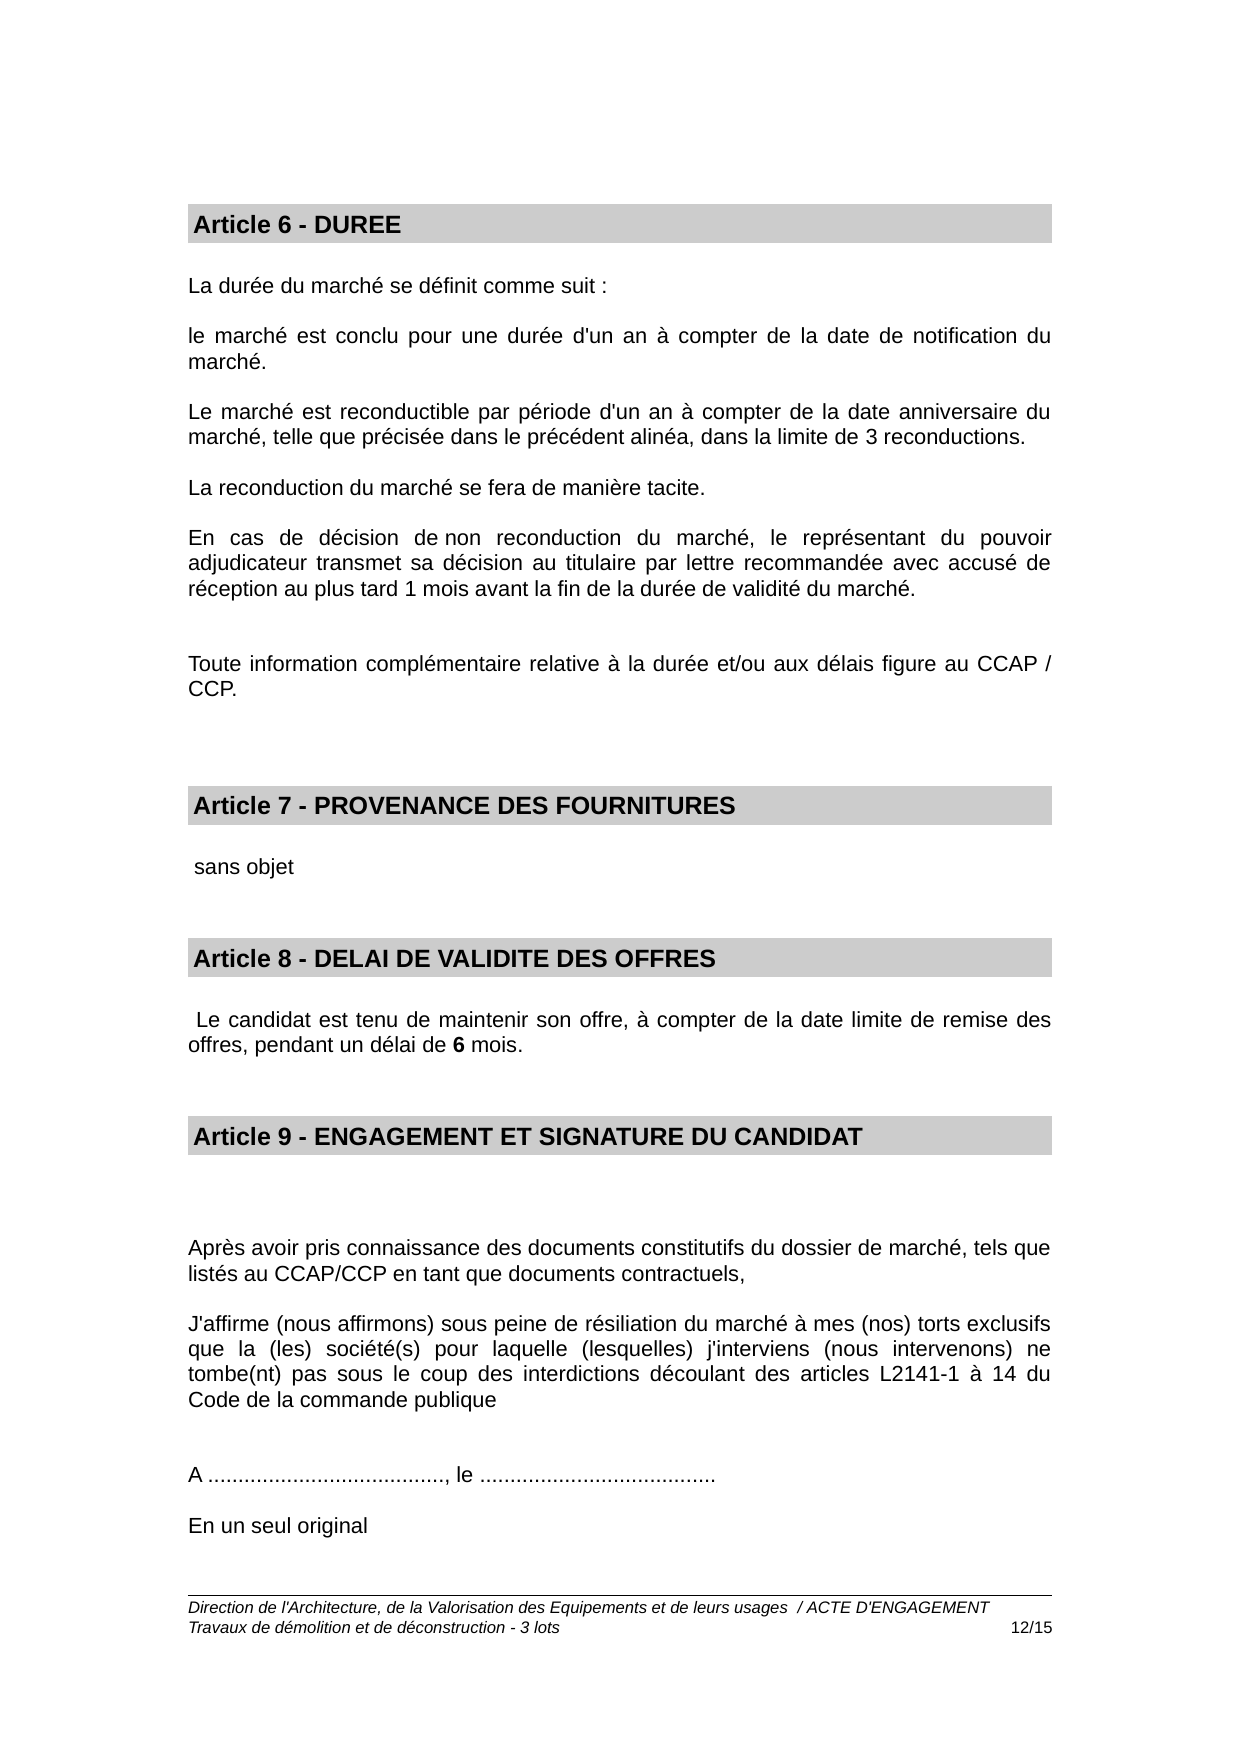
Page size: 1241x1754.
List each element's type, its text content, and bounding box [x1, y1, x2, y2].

text le marché est conclu pour une durée d'un an à compter de la date de notification du marché. [188, 323, 1052, 374]
text A ......................................., le ....................................... [188, 1462, 1052, 1487]
text La reconduction du marché se fera de manière tacite. [188, 475, 1052, 500]
text Le marché est reconductible par période d'un an à compter de la date anniversaire du marché, telle que précisée dans le précédent alinéa, dans la limite de 3 reconductions. [188, 399, 1052, 449]
text J'affirme (nous affirmons) sous peine de résiliation du marché à mes (nos) torts exclusifs que la (les) société(s) pour laquelle (lesquelles) j'interviens (nous intervenons) ne tombe(nt) pas sous le coup des interdictions découlant des articles L2141-1 à 14 du Code de la commande publique [188, 1311, 1052, 1412]
text Le candidat est tenu de maintenir son offre, à compter de la date limite de remise des offres, pendant un délai de 6 mois. [188, 1007, 1052, 1057]
subtitle DUREE [190, 207, 1050, 241]
text La durée du marché se définit comme suit : [188, 273, 1052, 298]
text Toute information complémentaire relative à la durée et/ou aux délais figure au CCAP / CCP. [188, 651, 1052, 702]
subtitle ENGAGEMENT ET SIGNATURE DU CANDIDAT [190, 1119, 1050, 1153]
text En cas de décision de non reconduction du marché, le représentant du pouvoir adjudicateur transmet sa décision au titulaire par lettre recommandée avec accusé de réception au plus tard 1 mois avant la fin de la durée de validité du marché. [188, 525, 1052, 601]
text En un seul original [188, 1513, 1052, 1538]
text sans objet [188, 854, 1052, 879]
subtitle PROVENANCE DES FOURNITURES [190, 788, 1050, 823]
text Après avoir pris connaissance des documents constitutifs du dossier de marché, tels que listés au CCAP/CCP en tant que documents contractuels, [188, 1235, 1052, 1286]
subtitle DELAI DE VALIDITE DES OFFRES [190, 941, 1050, 975]
